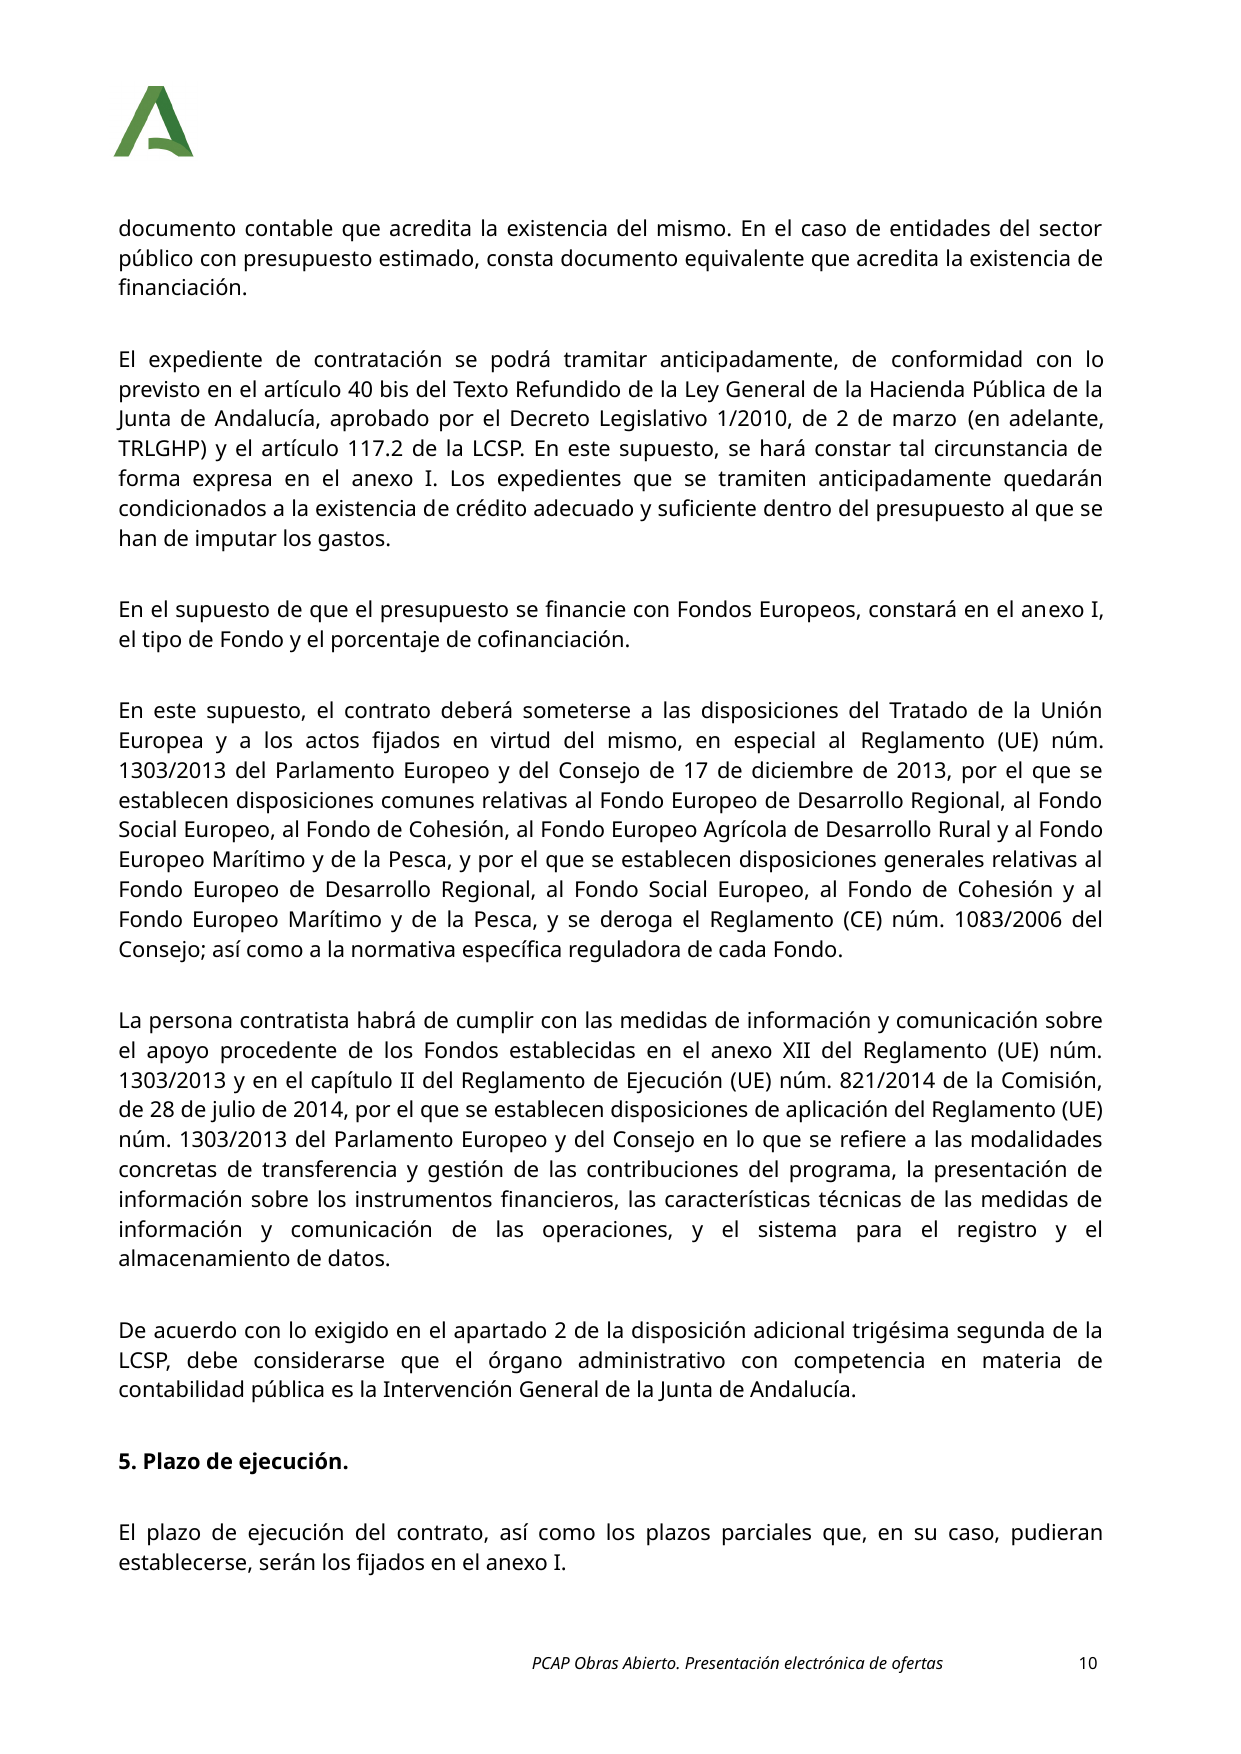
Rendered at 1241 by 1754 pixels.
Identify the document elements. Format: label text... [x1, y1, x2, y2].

picture [109, 81, 198, 161]
text De acuerdo con lo exigido en el apartado 2 de la disposición adicional trigésima segunda de la LCSP, debe considerarse que el órgano administrativo con competencia en materia de contabilidad pública es la Intervención General de la Junta de Andalucía. [118, 1315, 1104, 1404]
text El plazo de ejecución del contrato, así como los plazos parciales que, en su caso, pudieran establecerse, serán los fijados en el anexo I. [118, 1517, 1104, 1577]
text documento contable que acredita la existencia del mismo. En el caso de entidades del sector público con presupuesto estimado, consta documento equivalente que acredita la existencia de financiación. [118, 213, 1104, 302]
text La persona contratista habrá de cumplir con las medidas de información y comunicación sobre el apoyo procedente de los Fondos establecidas en el anexo XII del Reglamento (UE) núm. 1303/2013 y en el capítulo II del Reglamento de Ejecución (UE) núm. 821/2014 de la Comisión, de 28 de julio de 2014, por el que se establecen disposiciones de aplicación del Reglamento (UE) núm. 1303/2013 del Parlamento Europeo y del Consejo en lo que se refiere a las modalidades concretas de transferencia y gestión de las contribuciones del programa, la presentación de información sobre los instrumentos financieros, las características técnicas de las medidas de información y comunicación de las operaciones, y el sistema para el registro y el almacenamiento de datos. [118, 1005, 1104, 1273]
text 5. Plazo de ejecución. [118, 1446, 1104, 1476]
text En el supuesto de que el presupuesto se financie con Fondos Europeos, constará en el anexo I, el tipo de Fondo y el porcentaje de cofinanciación. [118, 594, 1104, 653]
text En este supuesto, el contrato deberá someterse a las disposiciones del Tratado de la Unión Europea y a los actos fijados en virtud del mismo, en especial al Reglamento (UE) núm. 1303/2013 del Parlamento Europeo y del Consejo de 17 de diciembre de 2013, por el que se establecen disposiciones comunes relativas al Fondo Europeo de Desarrollo Regional, al Fondo Social Europeo, al Fondo de Cohesión, al Fondo Europeo Agrícola de Desarrollo Rural y al Fondo Europeo Marítimo y de la Pesca, y por el que se establecen disposiciones generales relativas al Fondo Europeo de Desarrollo Regional, al Fondo Social Europeo, al Fondo de Cohesión y al Fondo Europeo Marítimo y de la Pesca, y se deroga el Reglamento (CE) núm. 1083/2006 del Consejo; así como a la normativa específica reguladora de cada Fondo. [118, 695, 1104, 963]
text El expediente de contratación se podrá tramitar anticipadamente, de conformidad con lo previsto en el artículo 40 bis del Texto Refundido de la Ley General de la Hacienda Pública de la Junta de Andalucía, aprobado por el Decreto Legislativo 1/2010, de 2 de marzo (en adelante, TRLGHP) y el artículo 117.2 de la LCSP. En este supuesto, se hará constar tal circunstancia de forma expresa en el anexo I. Los expedientes que se tramiten anticipadamente quedarán condicionados a la existencia de crédito adecuado y suficiente dentro del presupuesto al que se han de imputar los gastos. [118, 344, 1104, 552]
